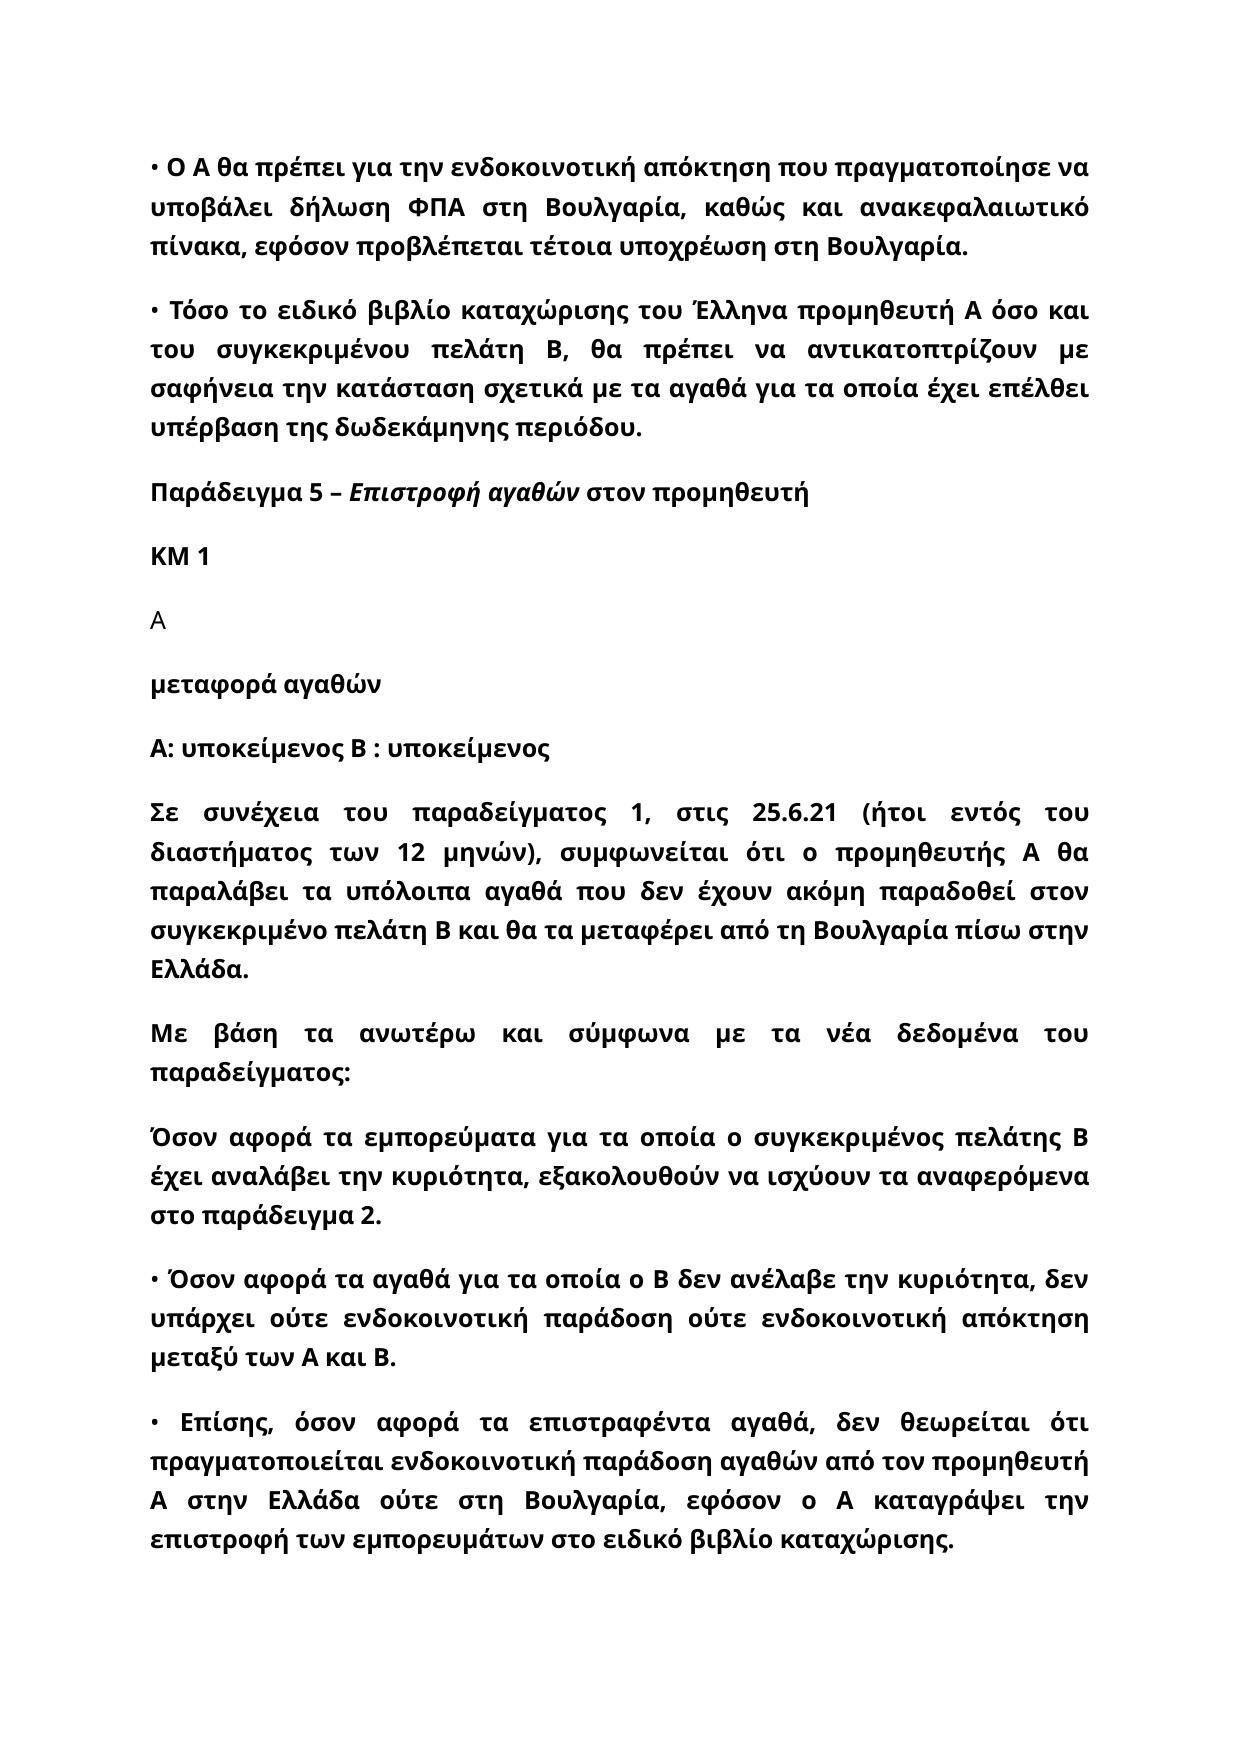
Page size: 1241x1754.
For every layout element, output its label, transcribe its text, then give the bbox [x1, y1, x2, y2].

text Με βάση τα ανωτέρω και σύμφωνα με τα νέα δεδομένα του παραδείγματος: [150, 1016, 1090, 1089]
text ΚΜ 1 [150, 538, 1090, 572]
text Σε συνέχεια του παραδείγματος 1, στις 25.6.21 (ήτοι εντός του διαστήματος των 12 μηνών), συμφωνείται ότι ο προμηθευτής Α θα παραλάβει τα υπόλοιπα αγαθά που δεν έχουν ακόμη παραδοθεί στον συγκεκριμένο πελάτη B και θα τα μεταφέρει από τη Βουλγαρία πίσω στην Ελλάδα. [150, 795, 1090, 986]
text Παράδειγμα 5 – Επιστροφή αγαθών στον προμηθευτή [150, 474, 1090, 508]
text μεταφορά αγαθών [150, 667, 1090, 701]
text • Ο Α θα πρέπει για την ενδοκοινοτική απόκτηση που πραγματοποίησε να υποβάλει δήλωση ΦΠΑ στη Βουλγαρία, καθώς και ανακεφαλαιωτικό πίνακα, εφόσον προβλέπεται τέτοια υποχρέωση στη Βουλγαρία. [150, 150, 1090, 262]
text • Τόσο το ειδικό βιβλίο καταχώρισης του Έλληνα προμηθευτή Α όσο και του συγκεκριμένου πελάτη Β, θα πρέπει να αντικατοπτρίζουν με σαφήνεια την κατάσταση σχετικά με τα αγαθά για τα οποία έχει επέλθει υπέρβαση της δωδεκάμηνης περιόδου. [150, 292, 1090, 444]
text Όσον αφορά τα εμπορεύματα για τα οποία ο συγκεκριμένος πελάτης Β έχει αναλάβει την κυριότητα, εξακολουθούν να ισχύουν τα αναφερόμενα στο παράδειγμα 2. [150, 1119, 1090, 1232]
text Α: υποκείμενος Β : υποκείμενος [150, 731, 1090, 765]
text Α [150, 602, 1090, 637]
text • Επίσης, όσον αφορά τα επιστραφέντα αγαθά, δεν θεωρείται ότι πραγματοποιείται ενδοκοινοτική παράδοση αγαθών από τον προμηθευτή Α στην Ελλάδα ούτε στη Βουλγαρία, εφόσον ο Α καταγράψει την επιστροφή των εμπορευμάτων στο ειδικό βιβλίο καταχώρισης. [150, 1404, 1090, 1556]
text • Όσον αφορά τα αγαθά για τα οποία ο Β δεν ανέλαβε την κυριότητα, δεν υπάρχει ούτε ενδοκοινοτική παράδοση ούτε ενδοκοινοτική απόκτηση μεταξύ των Α και Β. [150, 1262, 1090, 1374]
